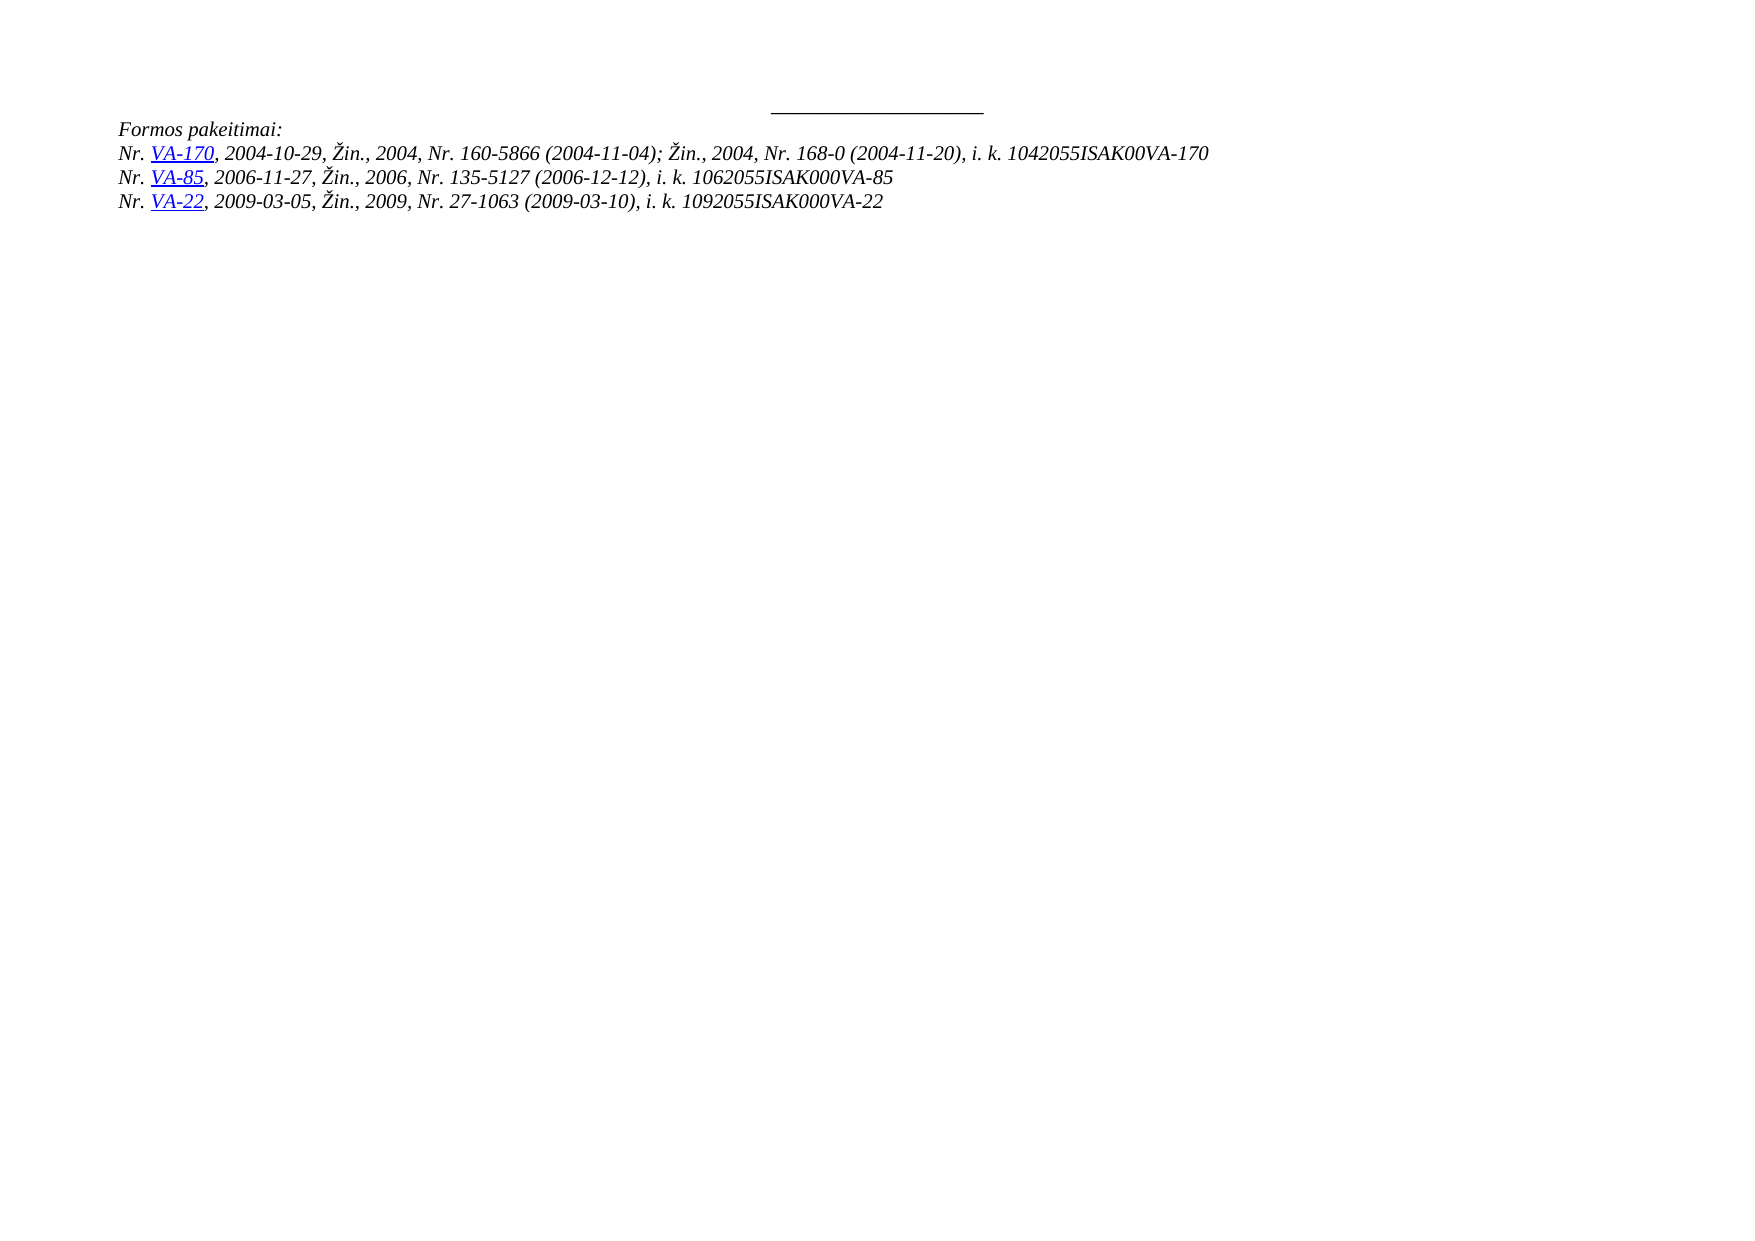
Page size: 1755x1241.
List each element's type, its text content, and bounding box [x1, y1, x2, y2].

text Nr. VA-22, 2009-03-05, Žin., 2009, Nr. 27-1063 (2009-03-10), i. k. 1092055ISAK000VA-22 [118, 189, 1636, 213]
text Formos pakeitimai: [118, 117, 1636, 141]
text Nr. VA-85, 2006-11-27, Žin., 2006, Nr. 135-5127 (2006-12-12), i. k. 1062055ISAK000VA-85 [118, 165, 1636, 189]
text Nr. VA-170, 2004-10-29, Žin., 2004, Nr. 160-5866 (2004-11-04); Žin., 2004, Nr. 168-0 (2004-11-20), i. k. 1042055ISAK00VA-170 [118, 141, 1636, 165]
text _________________ [118, 88, 1636, 117]
